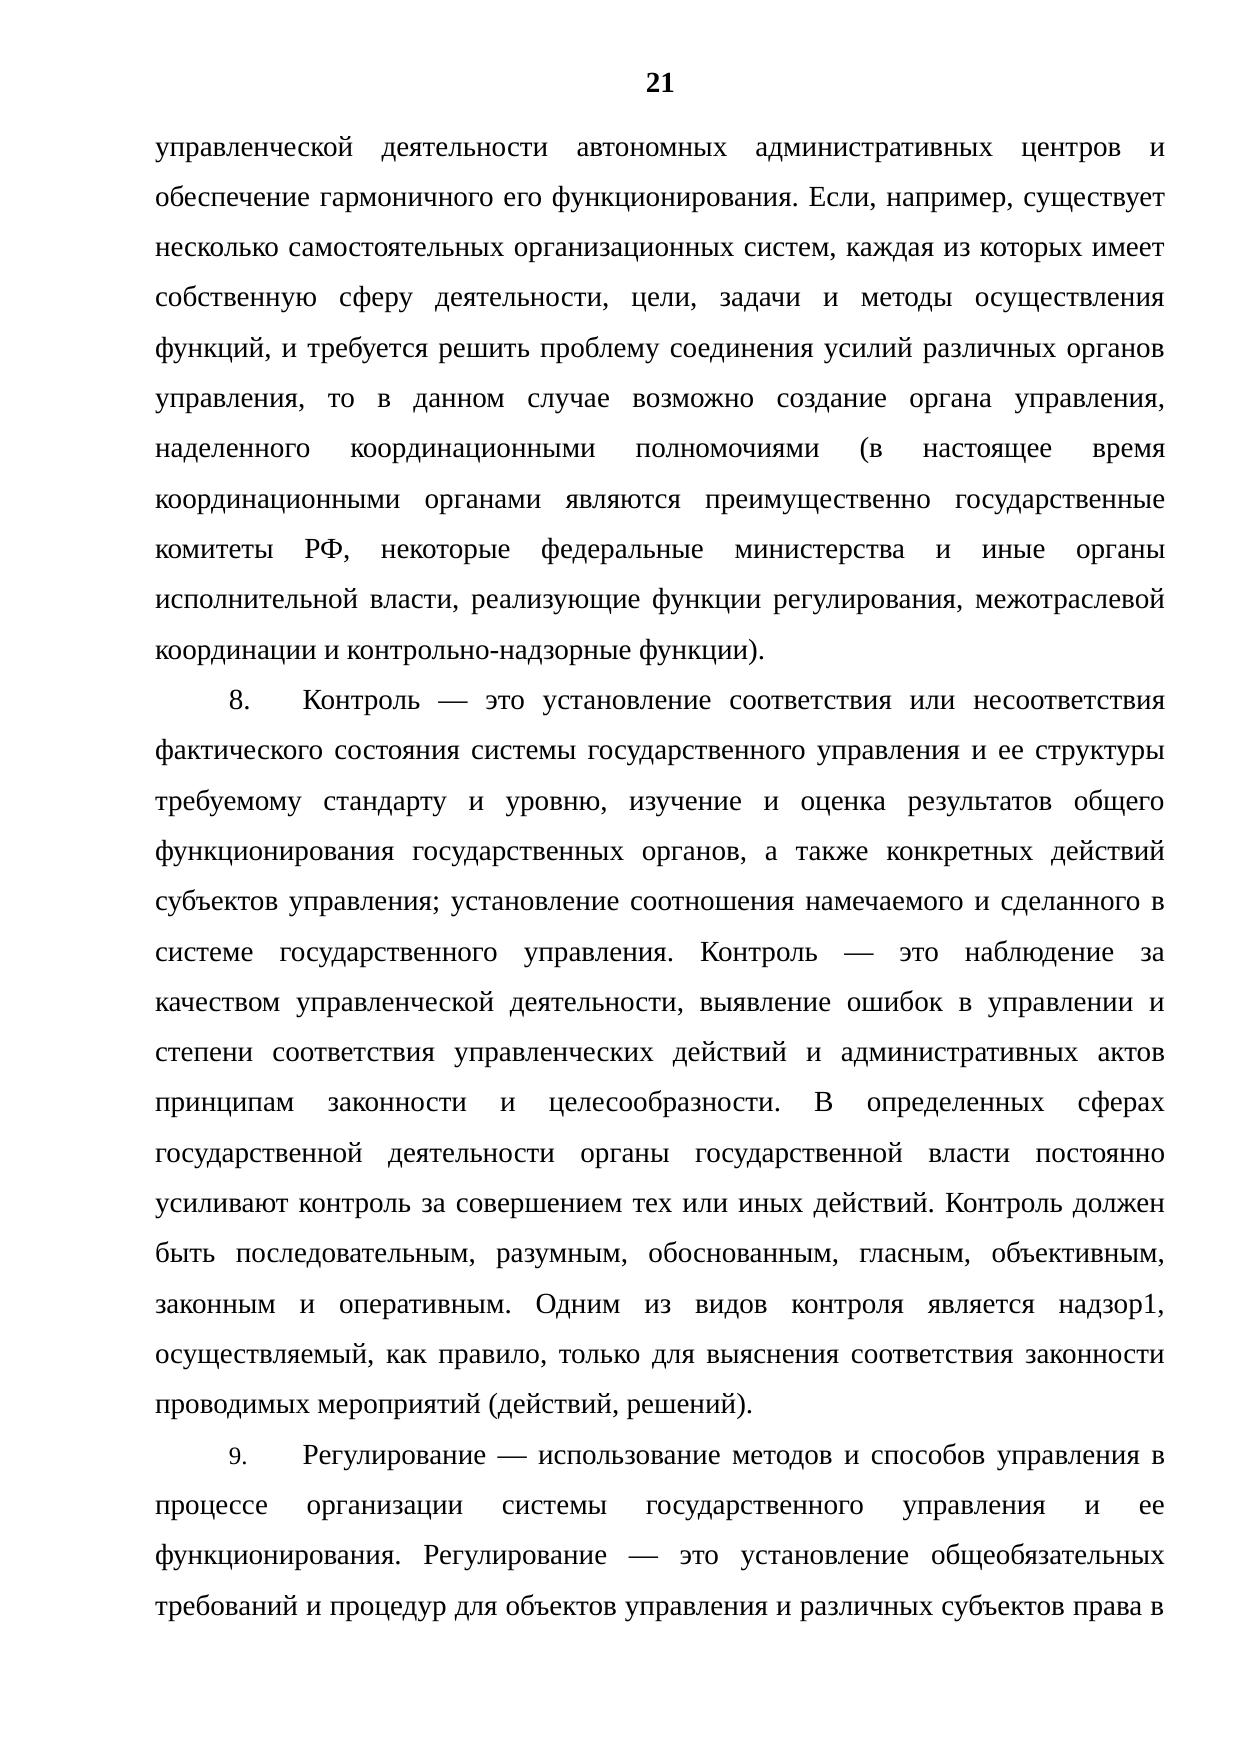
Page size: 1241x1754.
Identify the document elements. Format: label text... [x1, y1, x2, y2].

list Контроль — это установление соответствия или несоответствия фактического состояния системы государственного управления и ее структуры требуемому стандарту и уровню, изучение и оценка результатов общего функционирования государственных органов, а также конкретных действий субъектов управления; установление соотношения намечаемого и сделанного в системе государственного управления. Контроль — это наблюдение за качеством управленческой деятельности, выявление ошибок в управлении и степени соответствия управленческих действий и административных актов принципам законности и целесообразности. В определенных сферах государственной деятельности органы государственной власти постоянно усиливают контроль за совершением тех или иных действий. Контроль должен быть последовательным, разумным, обоснованным, гласным, объективным, законным и оперативным. Одним из видов контроля является надзор1, осуществляемый, как правило, только для выяснения соответствия законности проводимых мероприятий (действий, решений). [155, 682, 1166, 1420]
list Регулирование — использование методов и способов управления в процессе организации системы государственного управления и ее функционирования. Регулирование — это установление общеобязательных требований и процедур для объектов управления и различных субъектов права в [155, 1437, 1166, 1621]
list управленческой деятельности автономных административных центров и обеспечение гармоничного его функционирования. Если, например, существует несколько самостоятельных организационных систем, каждая из которых имеет собственную сферу деятельности, цели, задачи и методы осуществления функций, и требуется решить проблему соединения усилий различных органов управления, то в данном случае возможно создание органа управления, наделенного координационными полномочиями (в настоящее время координационными органами являются преимущественно государственные комитеты РФ, некоторые федеральные министерства и иные органы исполнительной власти, реализующие функции регулирования, межотраслевой координации и контрольно-надзорные функции). [155, 129, 1166, 665]
